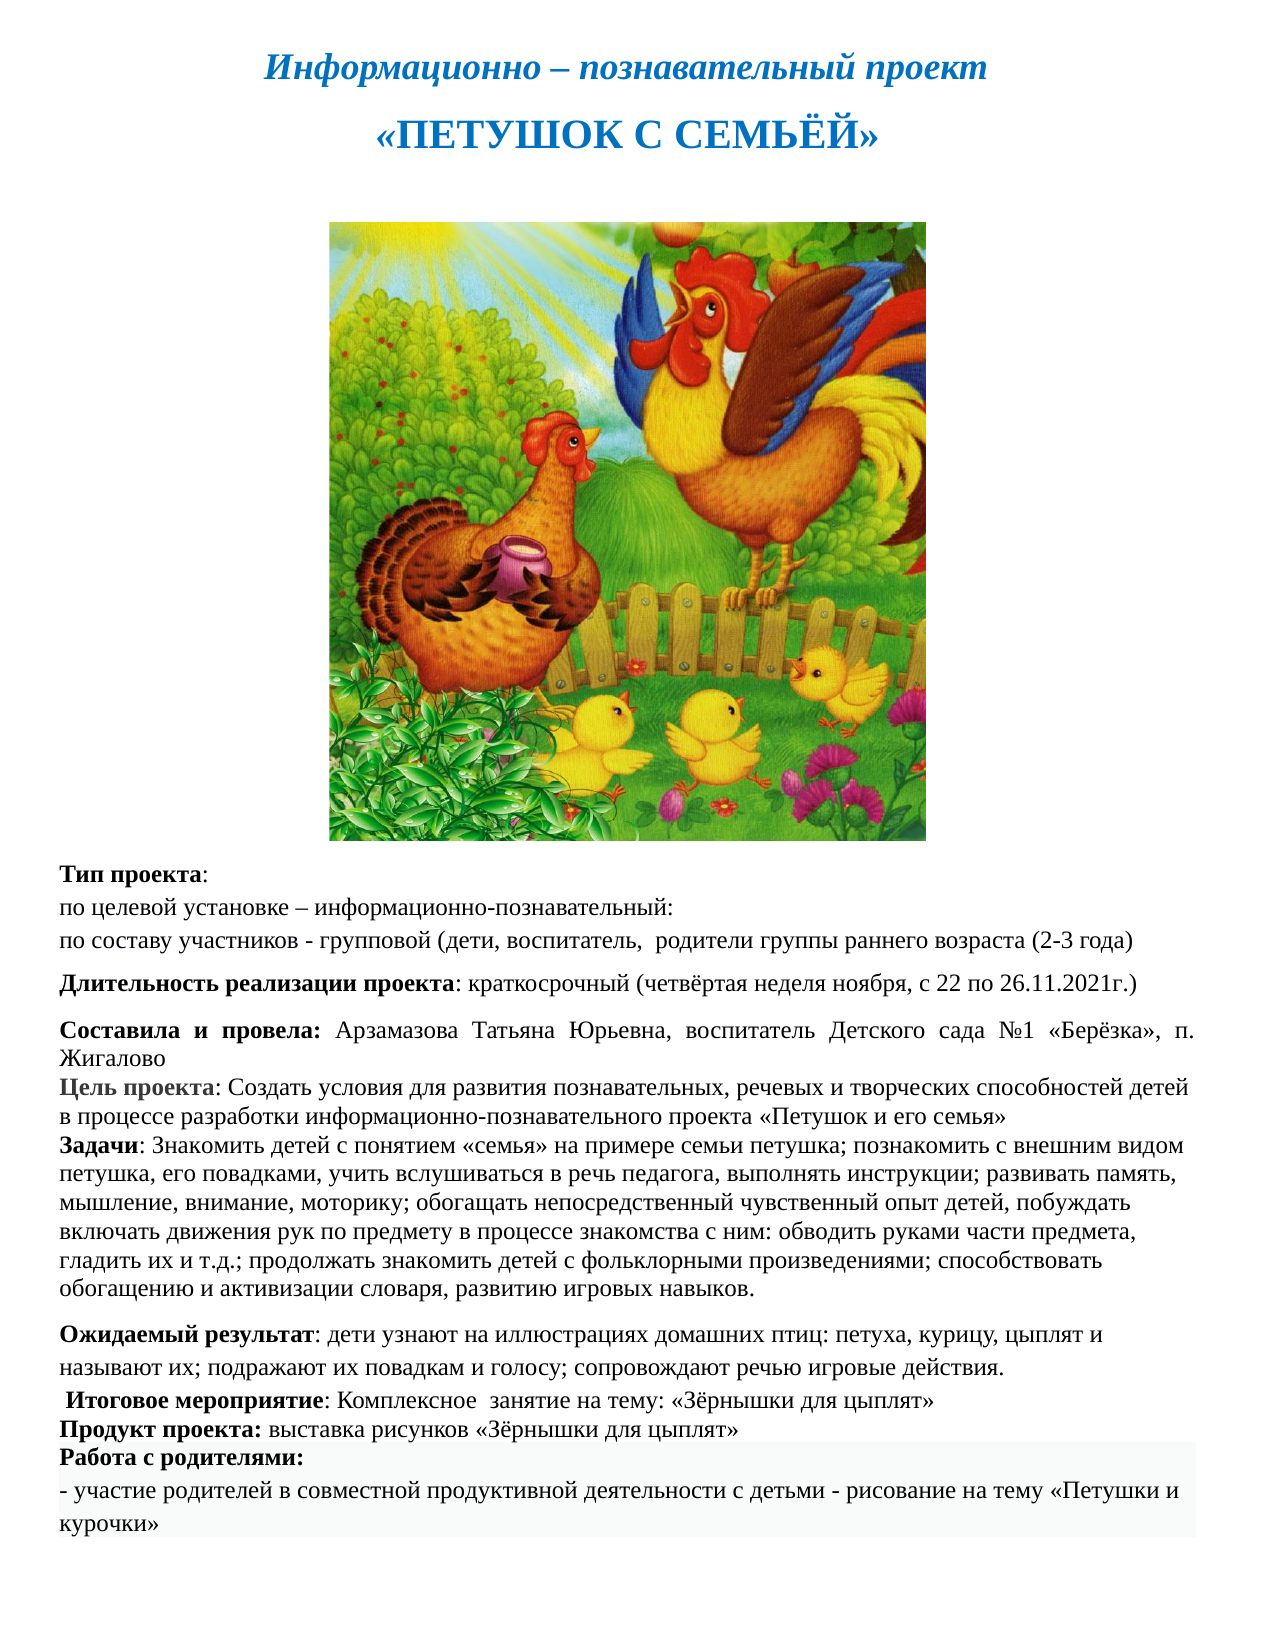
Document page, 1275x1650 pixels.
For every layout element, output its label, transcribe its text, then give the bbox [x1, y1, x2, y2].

text Итоговое мероприятие: Комплексное занятие на тему: «Зёрнышки для цыплят» [59, 1385, 1196, 1414]
text Работа с родителями: [59, 1442, 1196, 1471]
text по составу участников - групповой (дети, воспитатель, родители группы раннего возраста (2-3 года) [59, 925, 1196, 953]
text Задачи: Знакомить детей с понятием «семья» на примере семьи петушка; познакомить с внешним видом петушка, его повадками, учить вслушиваться в речь педагога, выполнять инструкции; развивать память, мышление, внимание, моторику; обогащать непосредственный чувственный опыт детей, побуждать включать движения рук по предмету в процессе знакомства с ним: обводить руками части предмета, гладить их и т.д.; продолжать знакомить детей с фольклорными произведениями; способствовать обогащению и активизации словаря, развитию игровых навыков. [59, 1130, 1196, 1302]
text Длительность реализации проекта: краткосрочный (четвёртая неделя ноября, с 22 по 26.11.2021г.) [59, 968, 1196, 997]
text Ожидаемый результат: дети узнают на иллюстрациях домашних птиц: петуха, курицу, цыплят и называют их; подражают их повадкам и голосу; сопровождают речью игровые действия. [59, 1319, 1165, 1381]
text Цель проекта: Создать условия для развития познавательных, речевых и творческих способностей детей в процессе разработки информационно-познавательного проекта «Петушок и его семья» [59, 1072, 1196, 1130]
text по целевой установке – информационно-познавательный: [59, 892, 1196, 921]
text «ПЕТУШОК С СЕМЬЁЙ» [59, 109, 1196, 157]
text Составила и провела: Арзамазова Татьяна Юрьевна, воспитатель Детского сада №1 «Берёзка», п. Жигалово [59, 1015, 1196, 1072]
text - участие родителей в совместной продуктивной деятельности с детьми - рисование на тему «Петушки и курочки» [59, 1475, 1196, 1537]
text Тип проекта: [59, 859, 1196, 887]
text Информационно – познавательный проект [59, 44, 1196, 87]
text Продукт проекта: выставка рисунков «Зёрнышки для цыплят» [59, 1414, 1196, 1442]
